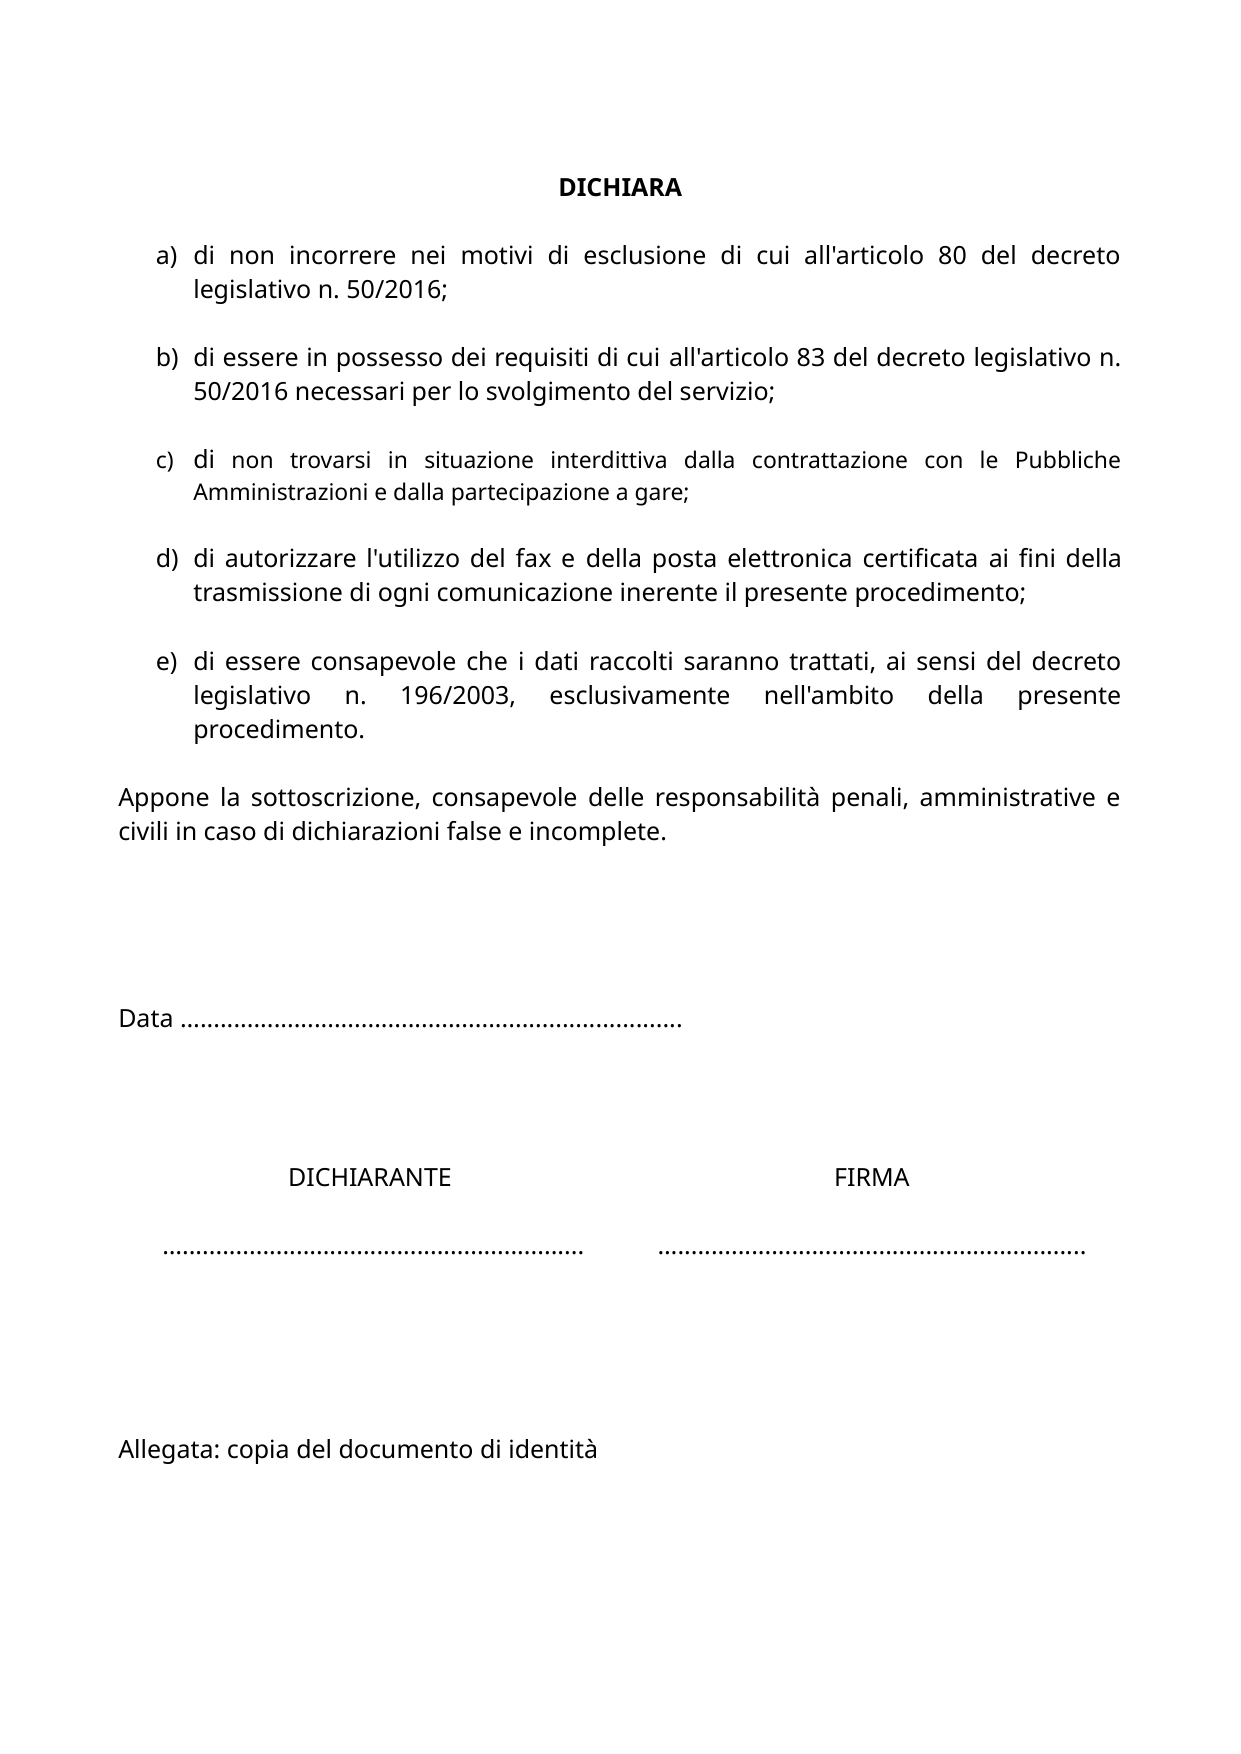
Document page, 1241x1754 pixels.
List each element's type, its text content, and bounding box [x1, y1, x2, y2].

list di non trovarsi in situazione interdittiva dalla contrattazione con le Pubbliche Amministrazioni e dalla partecipazione a gare; [156, 442, 1122, 507]
text DICHIARA [118, 169, 1122, 203]
list di essere consapevole che i dati raccolti saranno trattati, ai sensi del decreto legislativo n. 196/2003, esclusivamente nell'ambito della presente procedimento. [156, 643, 1122, 745]
text Data …........................................................................ [118, 1001, 1122, 1035]
list di essere in possesso dei requisiti di cui all'articolo 83 del decreto legislativo n. 50/2016 necessari per lo svolgimento del servizio; [156, 339, 1122, 408]
text Allegata: copia del documento di identità [118, 1432, 1122, 1466]
table_header FIRMA …............................................................. [621, 1160, 1122, 1296]
table_header DICHIARANTE …............................................................ [118, 1160, 621, 1296]
list di non incorrere nei motivi di esclusione di cui all'articolo 80 del decreto legislativo n. 50/2016; [156, 237, 1122, 305]
text Appone la sottoscrizione, consapevole delle responsabilità penali, amministrative e civili in caso di dichiarazioni false e incomplete. [118, 779, 1122, 848]
list di autorizzare l'utilizzo del fax e della posta elettronica certificata ai fini della trasmissione di ogni comunicazione inerente il presente procedimento; [156, 541, 1122, 609]
